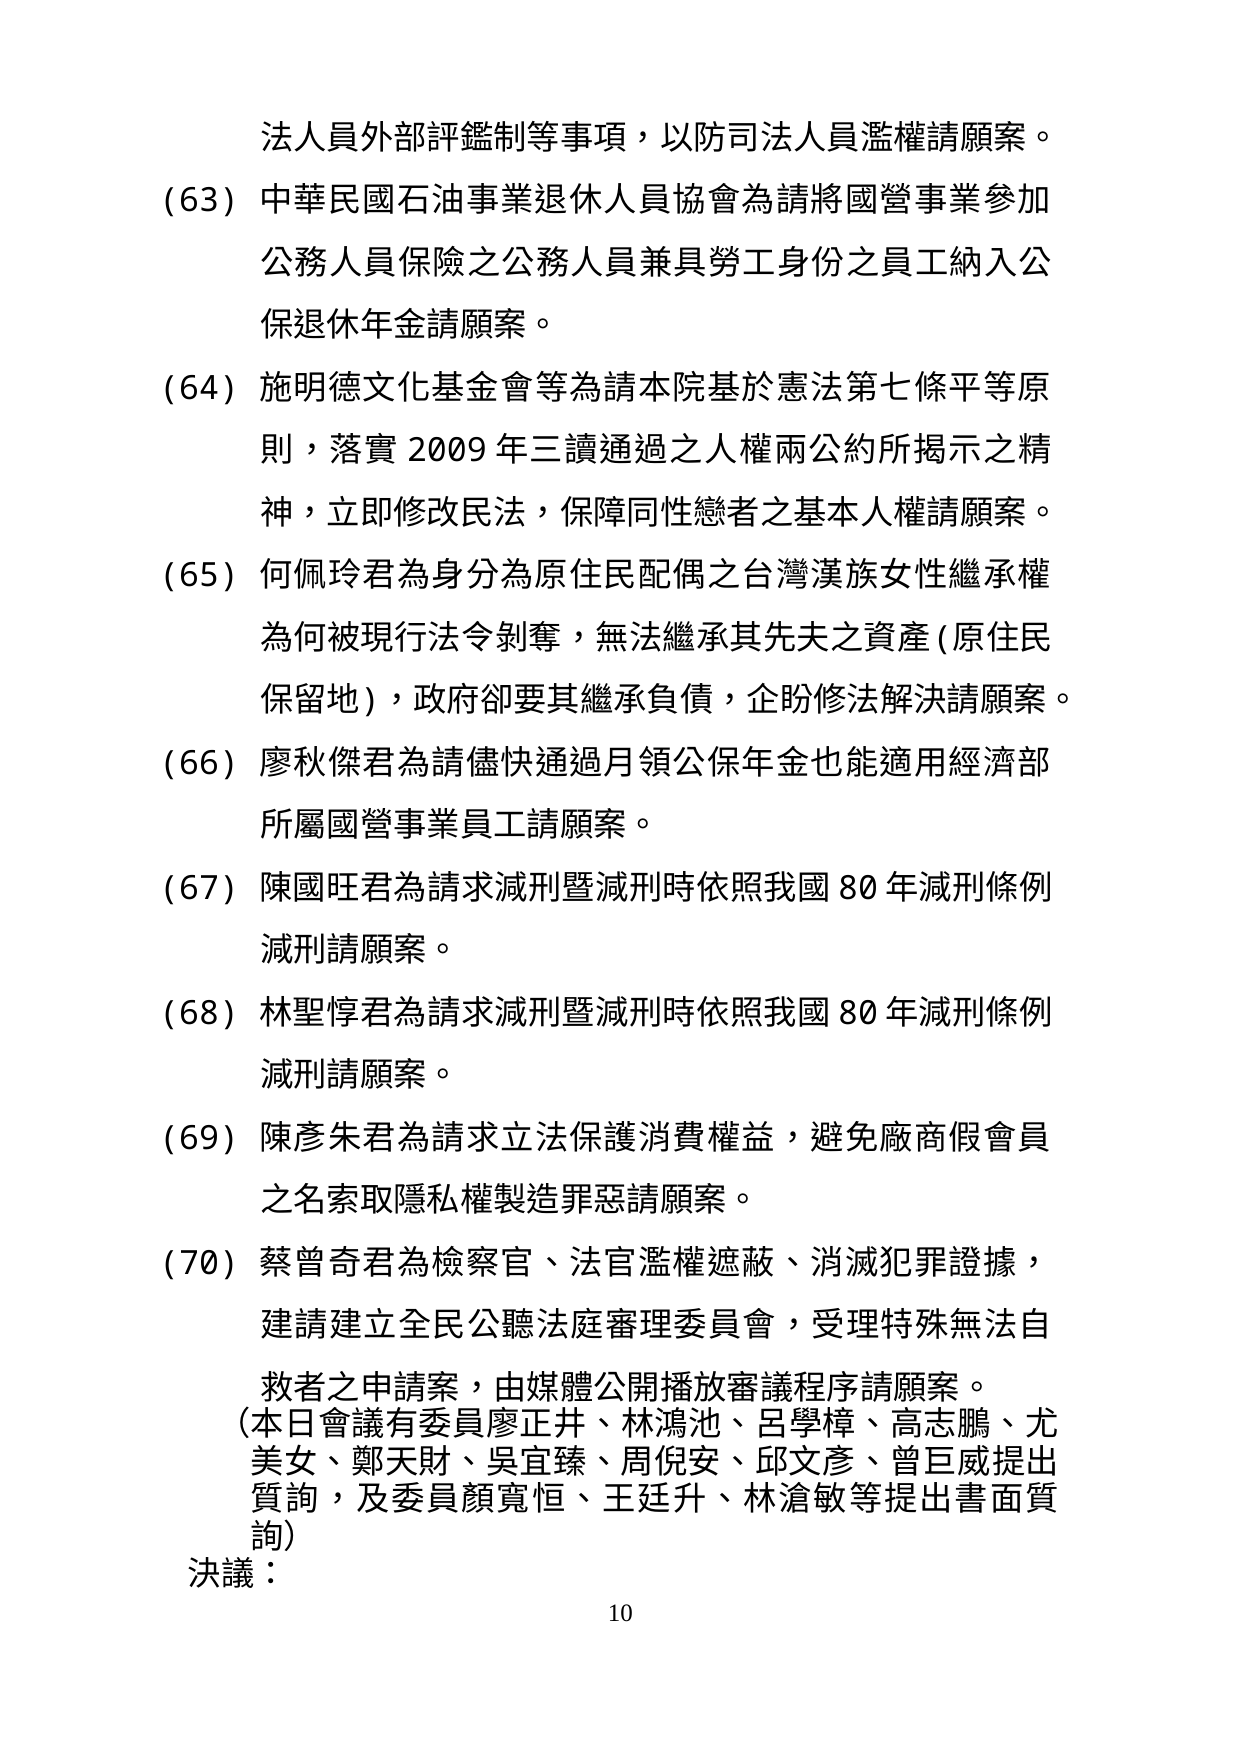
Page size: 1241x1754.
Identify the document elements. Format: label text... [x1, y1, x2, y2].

text （本日會議有委員廖正井、林鴻池、呂學樟、高志鵬、尤美女、鄭天財、吳宜臻、周倪安、邱文彥、曾巨威提出質詢，及委員顏寬恒、王廷升、林滄敏等提出書面質詢） [217, 1406, 1059, 1556]
text 決議： [188, 1556, 1053, 1593]
list 林聖惇君為請求減刑暨減刑時依照我國80年減刑條例減刑請願案。 [259, 968, 1053, 1093]
list 何佩玲君為身分為原住民配偶之台灣漢族女性繼承權為何被現行法令剝奪，無法繼承其先夫之資產(原住民保留地)，政府卻要其繼承負債，企盼修法解決請願案。 [259, 531, 1053, 718]
list 李進順君為請本院訂定對贓物取回申請設立專章及司法人員外部評鑑制等事項，以防司法人員濫權請願案。 [259, 93, 1053, 156]
list 中華民國石油事業退休人員協會為請將國營事業參加公務人員保險之公務人員兼具勞工身份之員工納入公保退休年金請願案。 [259, 156, 1053, 343]
list 蔡曾奇君為檢察官、法官濫權遮蔽、消滅犯罪證據，建請建立全民公聽法庭審理委員會，受理特殊無法自救者之申請案，由媒體公開播放審議程序請願案。 [259, 1218, 1053, 1406]
list 陳國旺君為請求減刑暨減刑時依照我國80年減刑條例減刑請願案。 [259, 843, 1053, 968]
list 施明德文化基金會等為請本院基於憲法第七條平等原則，落實2009年三讀通過之人權兩公約所揭示之精神，立即修改民法，保障同性戀者之基本人權請願案。 [259, 343, 1053, 531]
list 陳彥朱君為請求立法保護消費權益，避免廠商假會員之名索取隱私權製造罪惡請願案。 [259, 1093, 1053, 1218]
list 廖秋傑君為請儘快通過月領公保年金也能適用經濟部所屬國營事業員工請願案。 [259, 718, 1053, 843]
